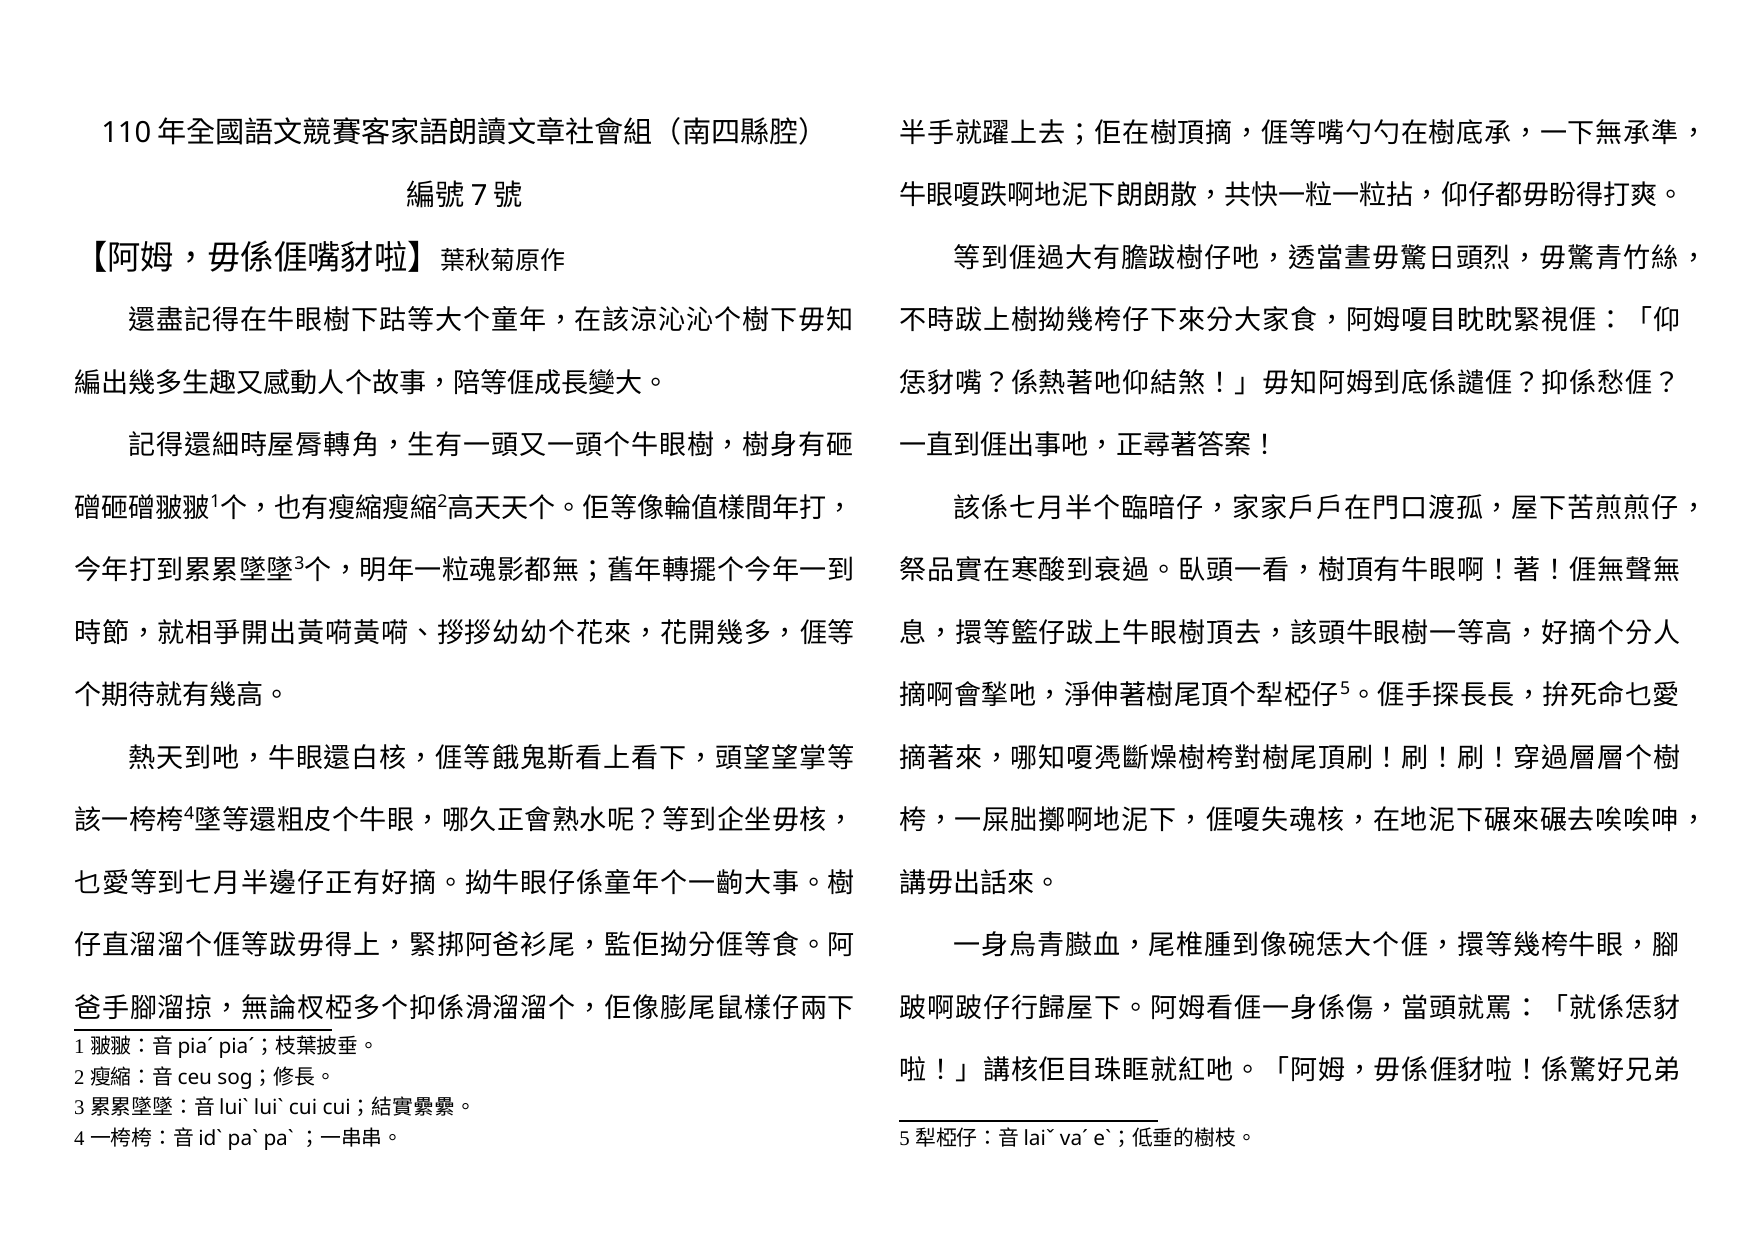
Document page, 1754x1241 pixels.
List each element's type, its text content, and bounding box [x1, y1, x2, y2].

text 一桍桍：音idˋ paˋ paˋ ；一串串。 [74, 1121, 855, 1151]
text 該係七月半个臨暗仔，家家戶戶在門口渡孤，屋下苦煎煎仔，祭品實在寒酸到衰過。臥頭一看，樹頂有牛眼啊！著！𠊎無聲無息，擐等籃仔跋上牛眼樹頂去，該頭牛眼樹一等高，好摘个分人摘啊會揫吔，淨伸著樹尾頂个犁椏仔。𠊎手探長長，拚死命乜愛摘著來，哪知嗄凴斷燥樹桍對樹尾頂刷！刷！刷！穿過層層个樹桍，一屎朏擲啊地泥下，𠊎嗄失魂核，在地泥下碾來碾去唉唉呻，講毋出話來。 [899, 463, 1680, 901]
text 犁椏仔：音laiˇ vaˊ eˋ；低垂的樹枝。 [899, 1121, 1680, 1151]
text 瘦縮：音ceu sog；修長。 [74, 1060, 855, 1090]
text 還盡記得在牛眼樹下跍等大个童年，在該涼沁沁个樹下毋知編出幾多生趣又感動人个故事，陪等𠊎成長變大。 [74, 276, 855, 401]
text 110年全國語文競賽客家語朗讀文章社會組（南四縣腔） [74, 88, 855, 151]
text 編號7號 [74, 151, 855, 213]
text 熱天到吔，牛眼還白核，𠊎等餓鬼斯看上看下，頭望望掌等該一桍桍墜等還粗皮个牛眼，哪久正會熟水呢？等到企坐毋核，乜愛等到七月半邊仔正有好摘。拗牛眼仔係童年个一齣大事。樹仔直溜溜个𠊎等跋毋得上，緊挷阿爸衫尾，監佢拗分𠊎等食。阿爸手腳溜掠，無論杈椏多个抑係滑溜溜个，佢像膨尾鼠樣仔兩下半手就躍上去；佢在樹頂摘，𠊎等嘴勺勺在樹底承，一下無承準，牛眼嗄跌啊地泥下朗朗散，共快一粒一粒拈，仰仔都毋盼得打爽。 [74, 713, 855, 1026]
text 記得還細時屋脣轉角，生有一頭又一頭个牛眼樹，樹身有砸磳砸磳翍翍个，也有瘦縮瘦縮高天天个。佢等像輪值樣間年打，今年打到累累墜墜个，明年一粒魂影都無；舊年轉擺个今年一到時節，就相爭開出黃嗬黃嗬、拶拶幼幼个花來，花開幾多，𠊎等个期待就有幾高。 [74, 401, 855, 713]
text 【阿姆，毋係𠊎嘴豺啦】葉秋菊原作 [74, 213, 855, 276]
text 一身烏青臌血，尾椎腫到像碗恁大个𠊎，擐等幾桍牛眼，腳跛啊跛仔行歸屋下。阿姆看𠊎一身係傷，當頭就罵：「就係恁豺啦！」講核佢目珠眶就紅吔。「阿姆，毋係𠊎豺啦！係驚好兄弟 [899, 901, 1680, 1088]
text 翍翍：音piaˊ piaˊ；枝葉披垂。 [74, 1030, 855, 1060]
text 等到𠊎過大有膽跋樹仔吔，透當晝毋驚日頭烈，毋驚青竹絲，不時跋上樹拗幾桍仔下來分大家食，阿姆嗄目眈眈緊視𠊎：「仰恁豺嘴？係熱著吔仰結煞！」毋知阿姆到底係譴𠊎？抑係愁𠊎？一直到𠊎出事吔，正尋著答案！ [899, 213, 1680, 463]
text 熱天到吔，牛眼還白核，𠊎等餓鬼斯看上看下，頭望望掌等該一桍桍墜等還粗皮个牛眼，哪久正會熟水呢？等到企坐毋核，乜愛等到七月半邊仔正有好摘。拗牛眼仔係童年个一齣大事。樹仔直溜溜个𠊎等跋毋得上，緊挷阿爸衫尾，監佢拗分𠊎等食。阿爸手腳溜掠，無論杈椏多个抑係滑溜溜个，佢像膨尾鼠樣仔兩下半手就躍上去；佢在樹頂摘，𠊎等嘴勺勺在樹底承，一下無承準，牛眼嗄跌啊地泥下朗朗散，共快一粒一粒拈，仰仔都毋盼得打爽。 [899, 88, 1680, 213]
text 累累墜墜：音luiˋ luiˋ cui cui；結實纍纍。 [74, 1090, 855, 1121]
